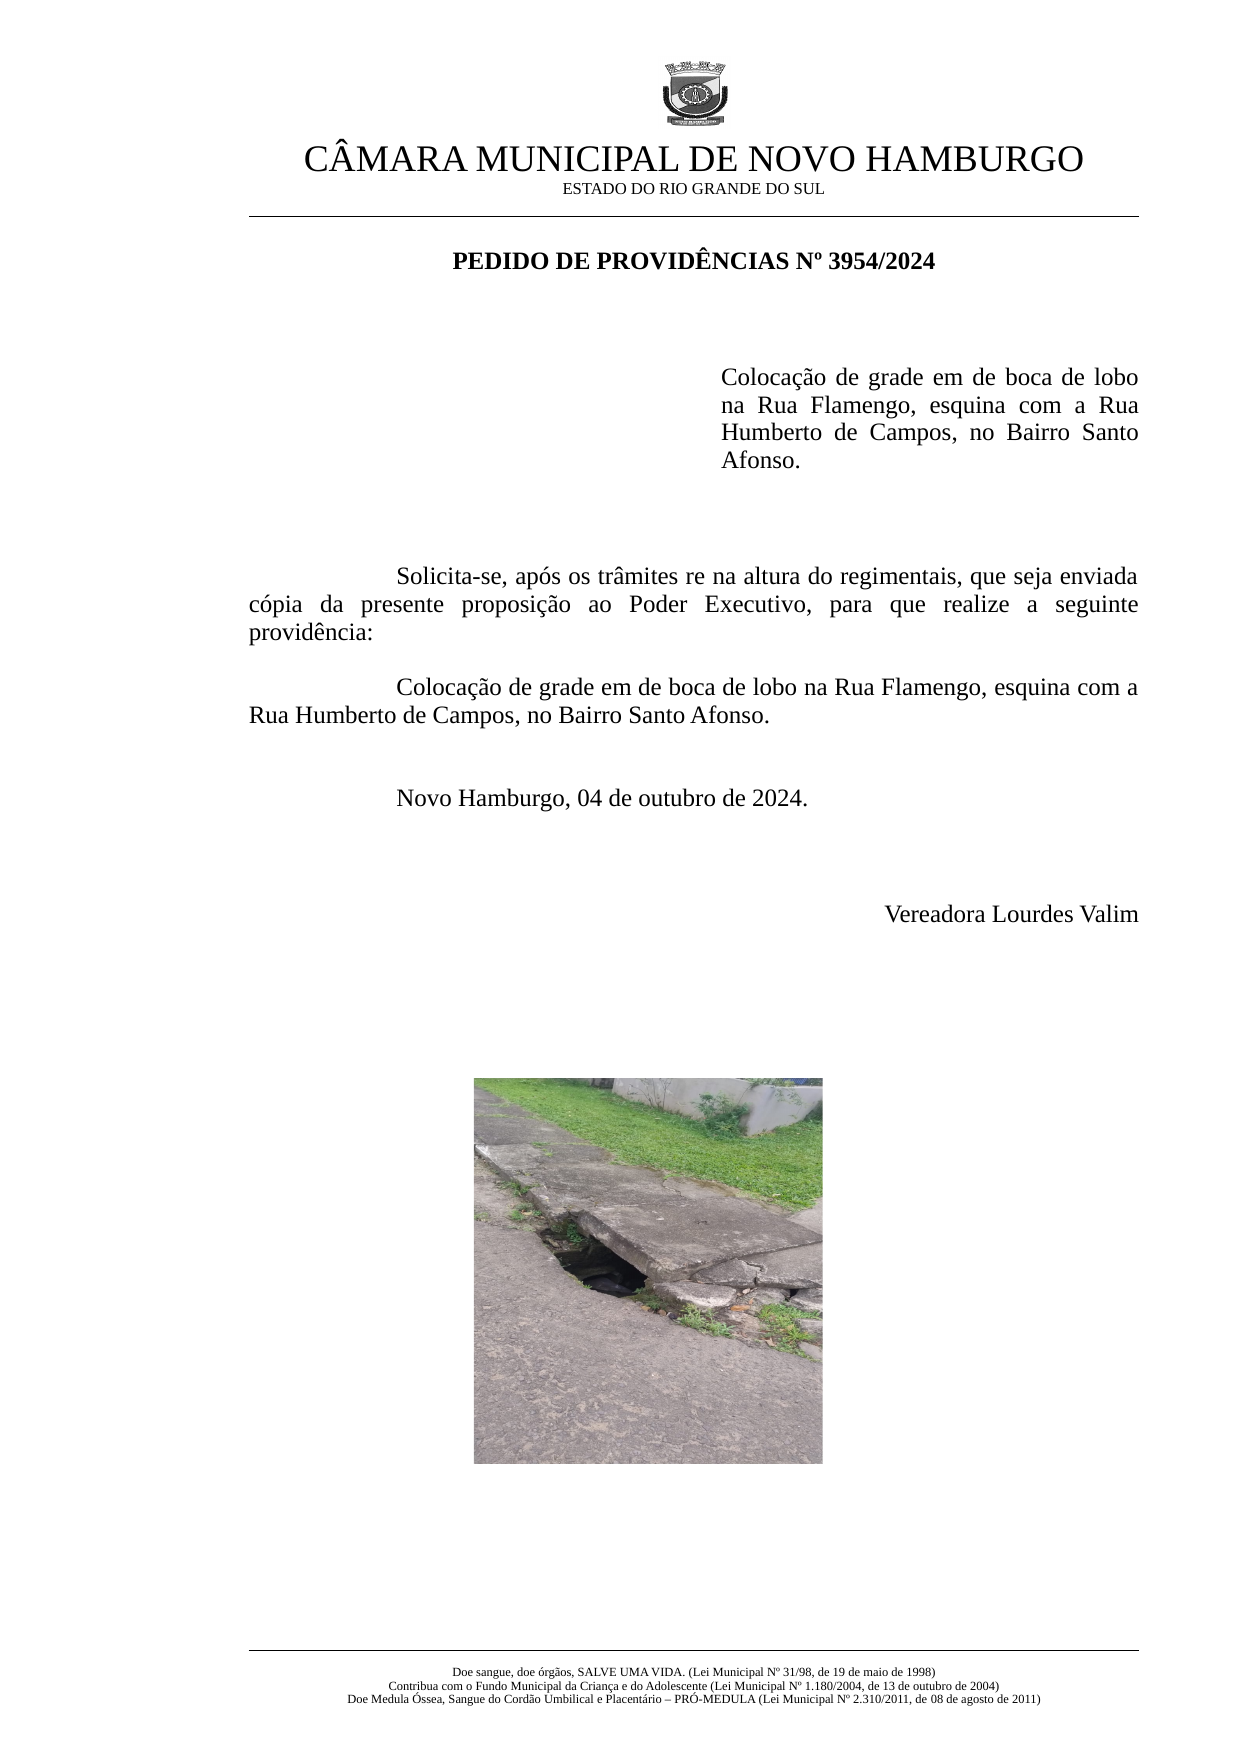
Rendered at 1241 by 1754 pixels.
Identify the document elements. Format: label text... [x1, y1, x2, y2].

text Novo Hamburgo, 04 de outubro de 2024. [248, 784, 1139, 812]
text Colocação de grade em de boca de lobo na Rua Flamengo, esquina com a Rua Humberto de Campos, no Bairro Santo Afonso. [248, 673, 1139, 729]
picture [473, 1078, 823, 1464]
list Colocação de grade em de boca de lobo na Rua Flamengo, esquina com a Rua Humberto de Campos, no Bairro Santo Afonso. [685, 363, 1139, 474]
text PEDIDO DE PROVIDÊNCIAS Nº 3954/2024 [248, 247, 1139, 274]
text Solicita-se, após os trâmites re na altura do regimentais, que seja enviada cópia da presente proposição ao Poder Executivo, para que realize a seguinte providência: [248, 562, 1139, 646]
text Vereadora Lourdes Valim [248, 900, 1139, 928]
